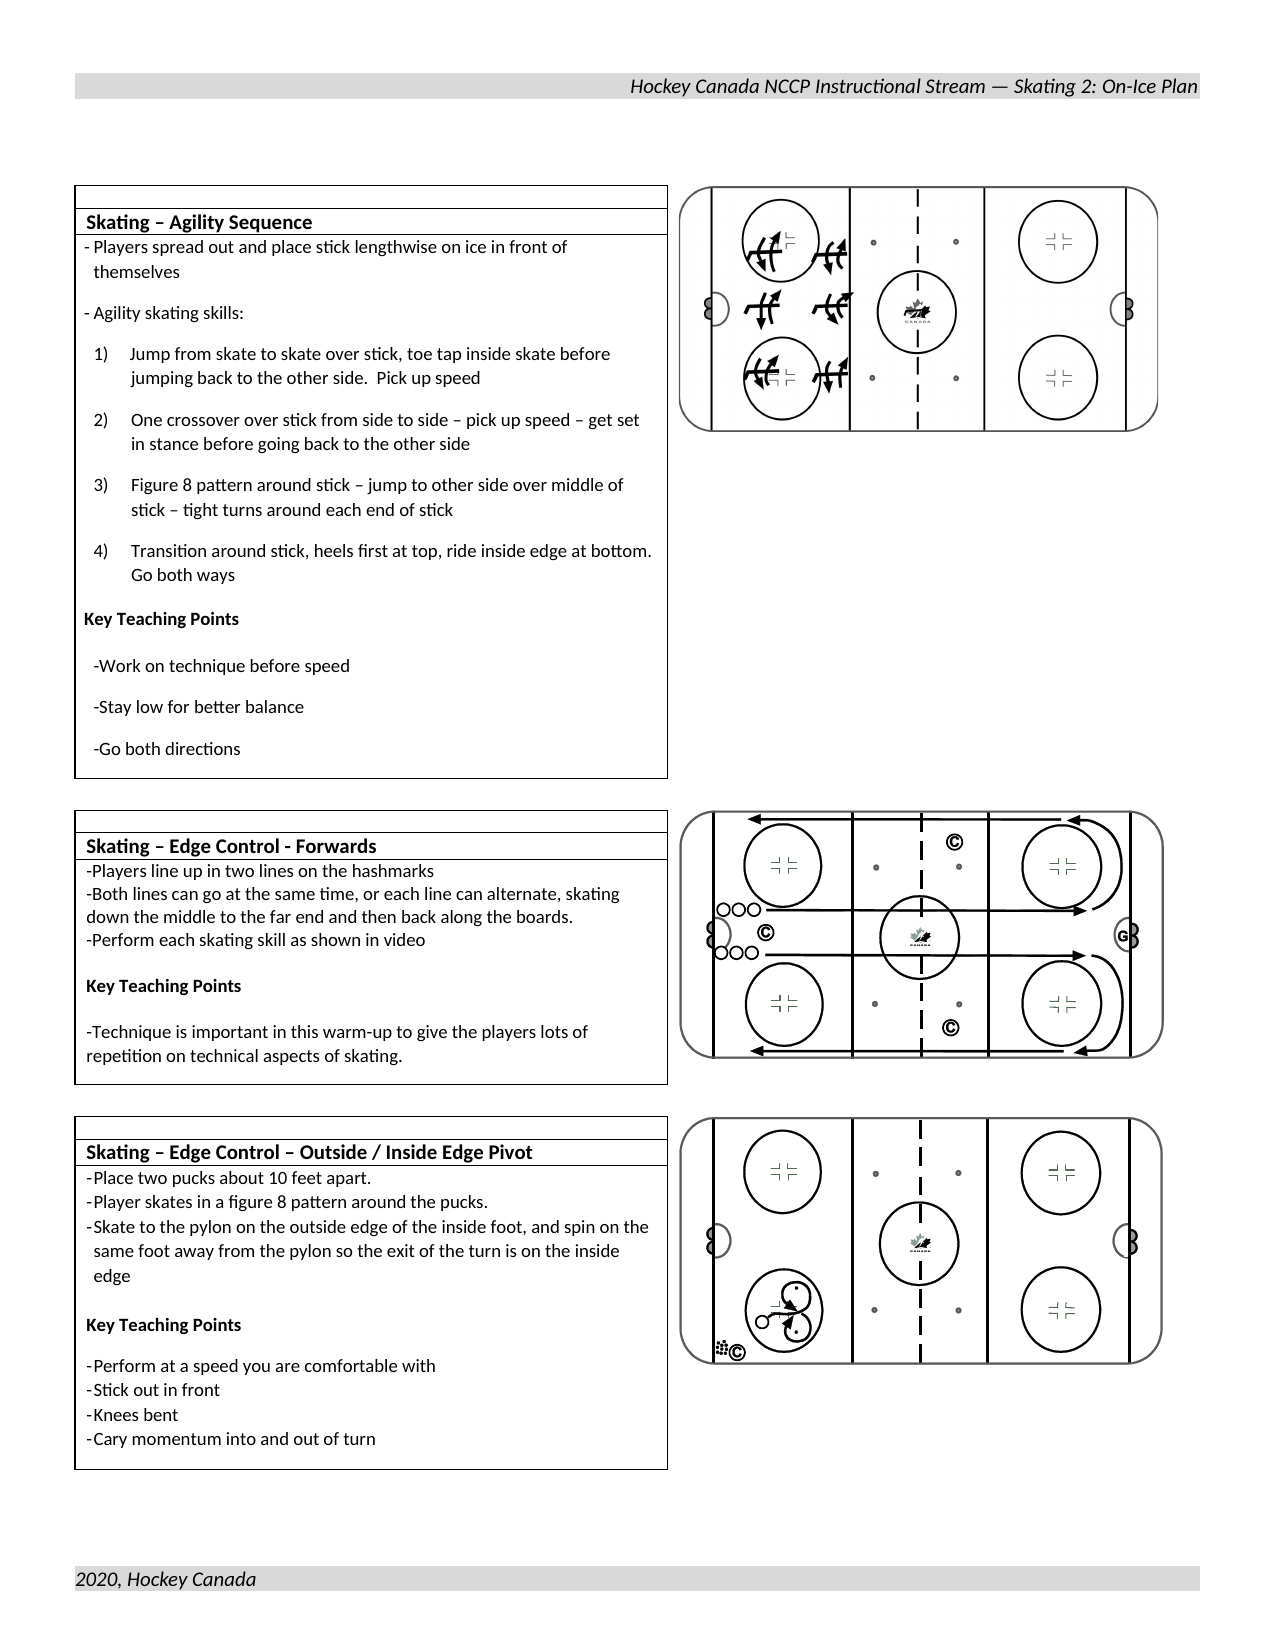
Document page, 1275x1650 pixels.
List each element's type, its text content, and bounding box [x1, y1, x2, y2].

table_header Drill Name & Description [76, 1117, 667, 1138]
table_header [923, 898, 945, 909]
table_header [854, 957, 987, 1049]
table_header [854, 912, 886, 953]
table_header [1117, 938, 1125, 949]
table_header [953, 912, 987, 954]
table_header [882, 912, 957, 954]
table_header [1116, 920, 1129, 937]
table_header [990, 813, 1129, 1056]
table_header [887, 957, 952, 977]
table_header [1024, 827, 1100, 907]
table_cell Skating – Edge Control - Forwards [76, 833, 667, 858]
table_header [923, 813, 987, 818]
table_header [761, 813, 851, 818]
table_header [894, 898, 920, 909]
table_header [746, 826, 820, 905]
table_cell Place two pucks about 10 feet apart. Player skates in a figure 8 pattern around the pucks. Skate to the pylon on the outside edge of the inside foot, and spin on the same foot away from the pylon so the exit of the turn is on the inside edge Key Teaching Points Perform at a speed you are comfortable with Stick out in front Knees bent Cary momentum into and out of turn [76, 1166, 667, 1468]
table_header [1024, 963, 1100, 1044]
table_cell Skating – Edge Control – Outside / Inside Edge Pivot [76, 1140, 667, 1165]
table_cell Skating – Agility Sequence [76, 209, 667, 234]
table_header Drill Name & Description [76, 186, 667, 208]
table_header [1132, 813, 1161, 1056]
table_header [715, 813, 851, 1056]
table_header Drill Name & Description [76, 811, 667, 832]
table_header [668, 185, 1174, 778]
table_header [668, 810, 1174, 1084]
table_cell Players spread out and place stick lengthwise on ice in front of themselves Agility skating skills: 1) Jump from skate to skate over stick, toe tap inside skate before jumping back to the other side. Pick up speed One crossover over stick from side to side – pick up speed – get set in stance before going back to the other side Figure 8 pattern around stick – jump to other side over middle of stick – tight turns around each end of stick Transition around stick, heels first at top, ride inside edge at bottom. Go both ways Key Teaching Points -Work on technique before speed -Stay low for better balance -Go both directions [76, 235, 667, 778]
table_header [854, 821, 987, 909]
table_header [854, 813, 920, 818]
table_header [668, 1116, 1174, 1468]
table_cell -Players line up in two lines on the hashmarks -Both lines can go at the same time, or each line can alternate, skating down the middle to the far end and then back along the boards. -Perform each skating skill as shown in video Key Teaching Points -Technique is important in this warm-up to give the players lots of repetition on technical aspects of skating. [76, 860, 667, 1084]
table_header [682, 813, 712, 1056]
